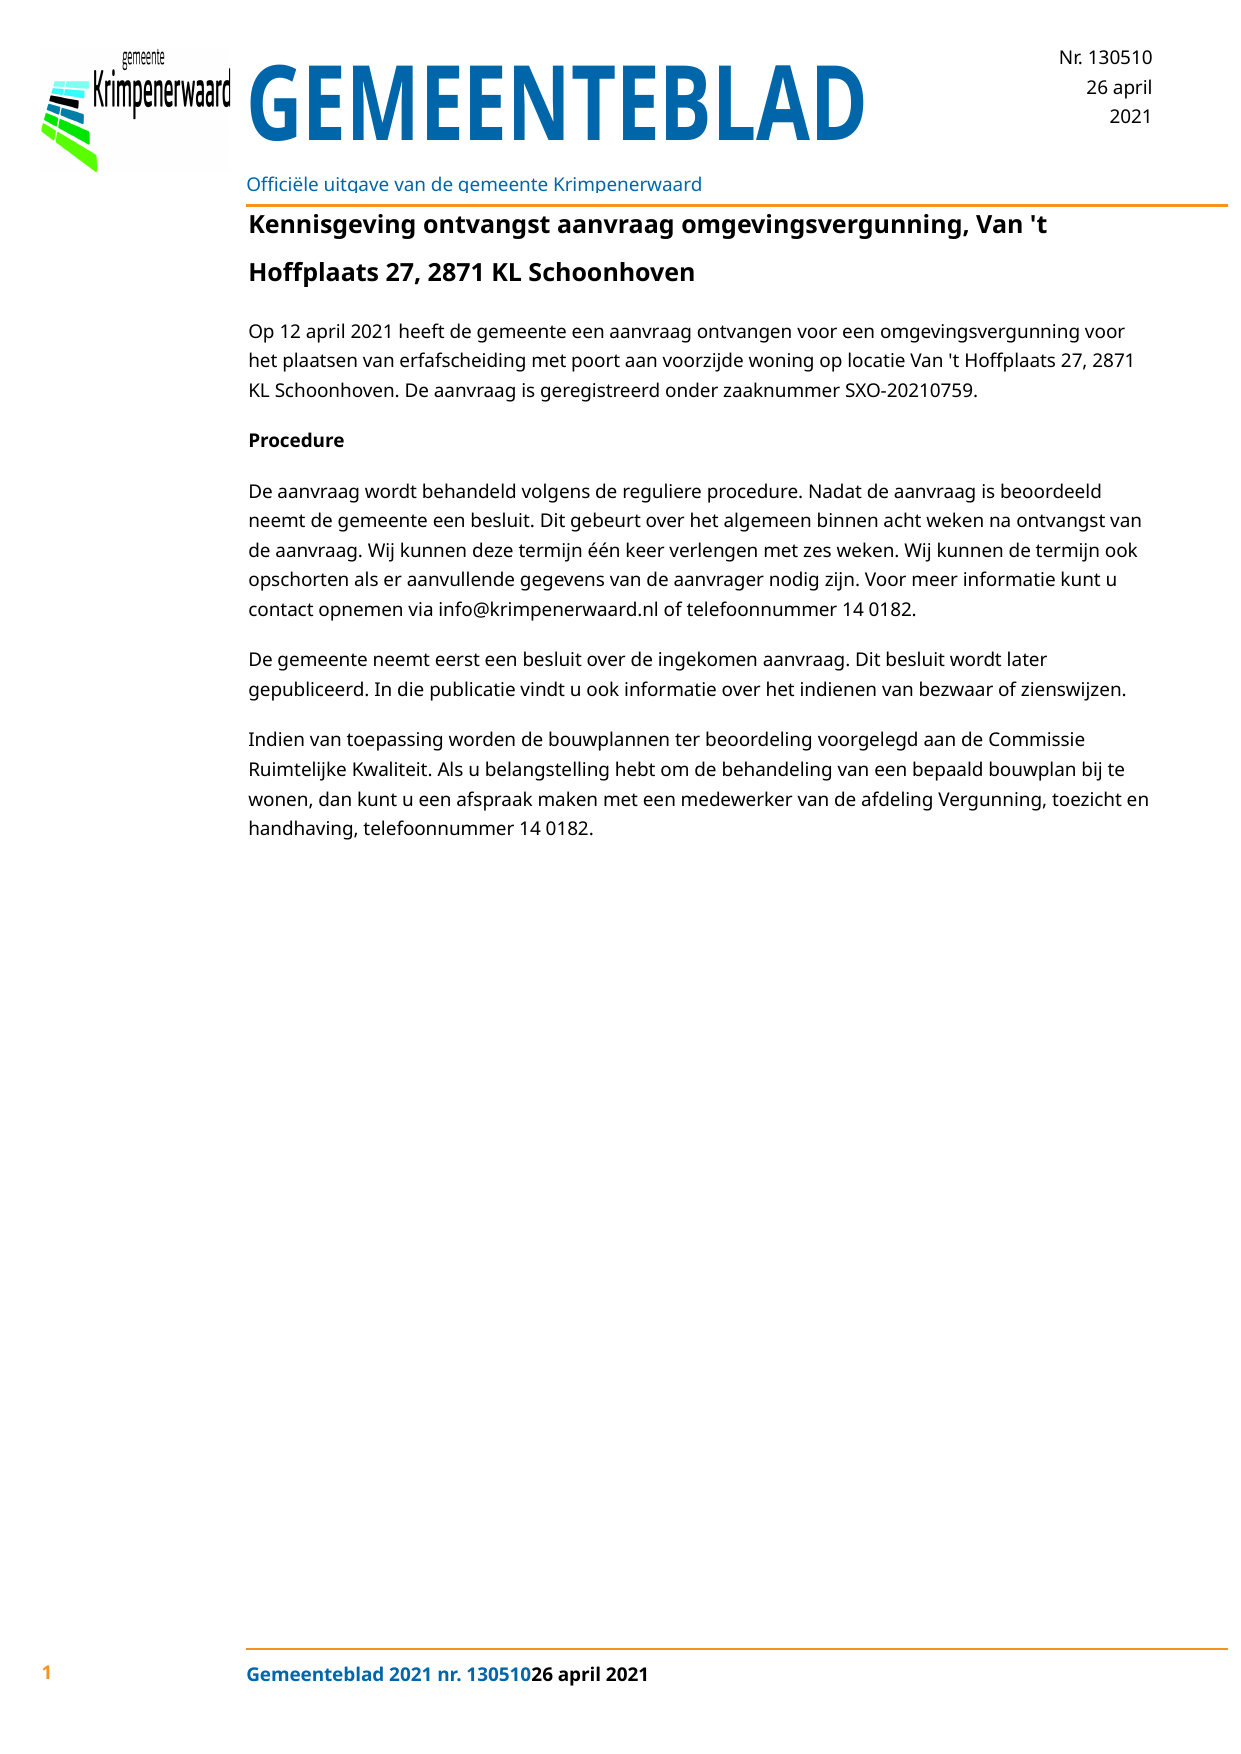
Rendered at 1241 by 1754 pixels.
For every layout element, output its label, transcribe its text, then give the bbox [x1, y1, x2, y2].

text Kennisgeving ontvangst aanvraag omgevingsvergunning, Van 't Hoffplaats 27, 2871 KL Schoonhoven [248, 207, 1152, 288]
picture [41, 47, 231, 172]
text De aanvraag wordt behandeld volgens de reguliere procedure. Nadat de aanvraag is beoordeeld neemt de gemeente een besluit. Dit gebeurt over het algemeen binnen acht weken na ontvangst van de aanvraag. Wij kunnen deze termijn één keer verlengen met zes weken. Wij kunnen de termijn ook opschorten als er aanvullende gegevens van de aanvrager nodig zijn. Voor meer informatie kunt u contact opnemen via info@krimpenerwaard.nl of telefoonnummer 14 0182. [248, 478, 1152, 622]
text De gemeente neemt eerst een besluit over de ingekomen aanvraag. Dit besluit wordt later gepubliceerd. In die publicatie vindt u ook informatie over het indienen van bezwaar of zienswijzen. [248, 647, 1152, 702]
text Procedure [248, 427, 1152, 453]
text Indien van toepassing worden de bouwplannen ter beoordeling voorgelegd aan de Commissie Ruimtelijke Kwaliteit. Als u belangstelling hebt om de behandeling van een bepaald bouwplan bij te wonen, dan kunt u een afspraak maken met een medewerker van de afdeling Vergunning, toezicht en handhaving, telefoonnummer 14 0182. [248, 727, 1152, 841]
text Op 12 april 2021 heeft de gemeente een aanvraag ontvangen voor een omgevingsvergunning voor het plaatsen van erfafscheiding met poort aan voorzijde woning op locatie Van 't Hoffplaats 27, 2871 KL Schoonhoven. De aanvraag is geregistreerd onder zaaknummer SXO-20210759. [248, 318, 1152, 403]
